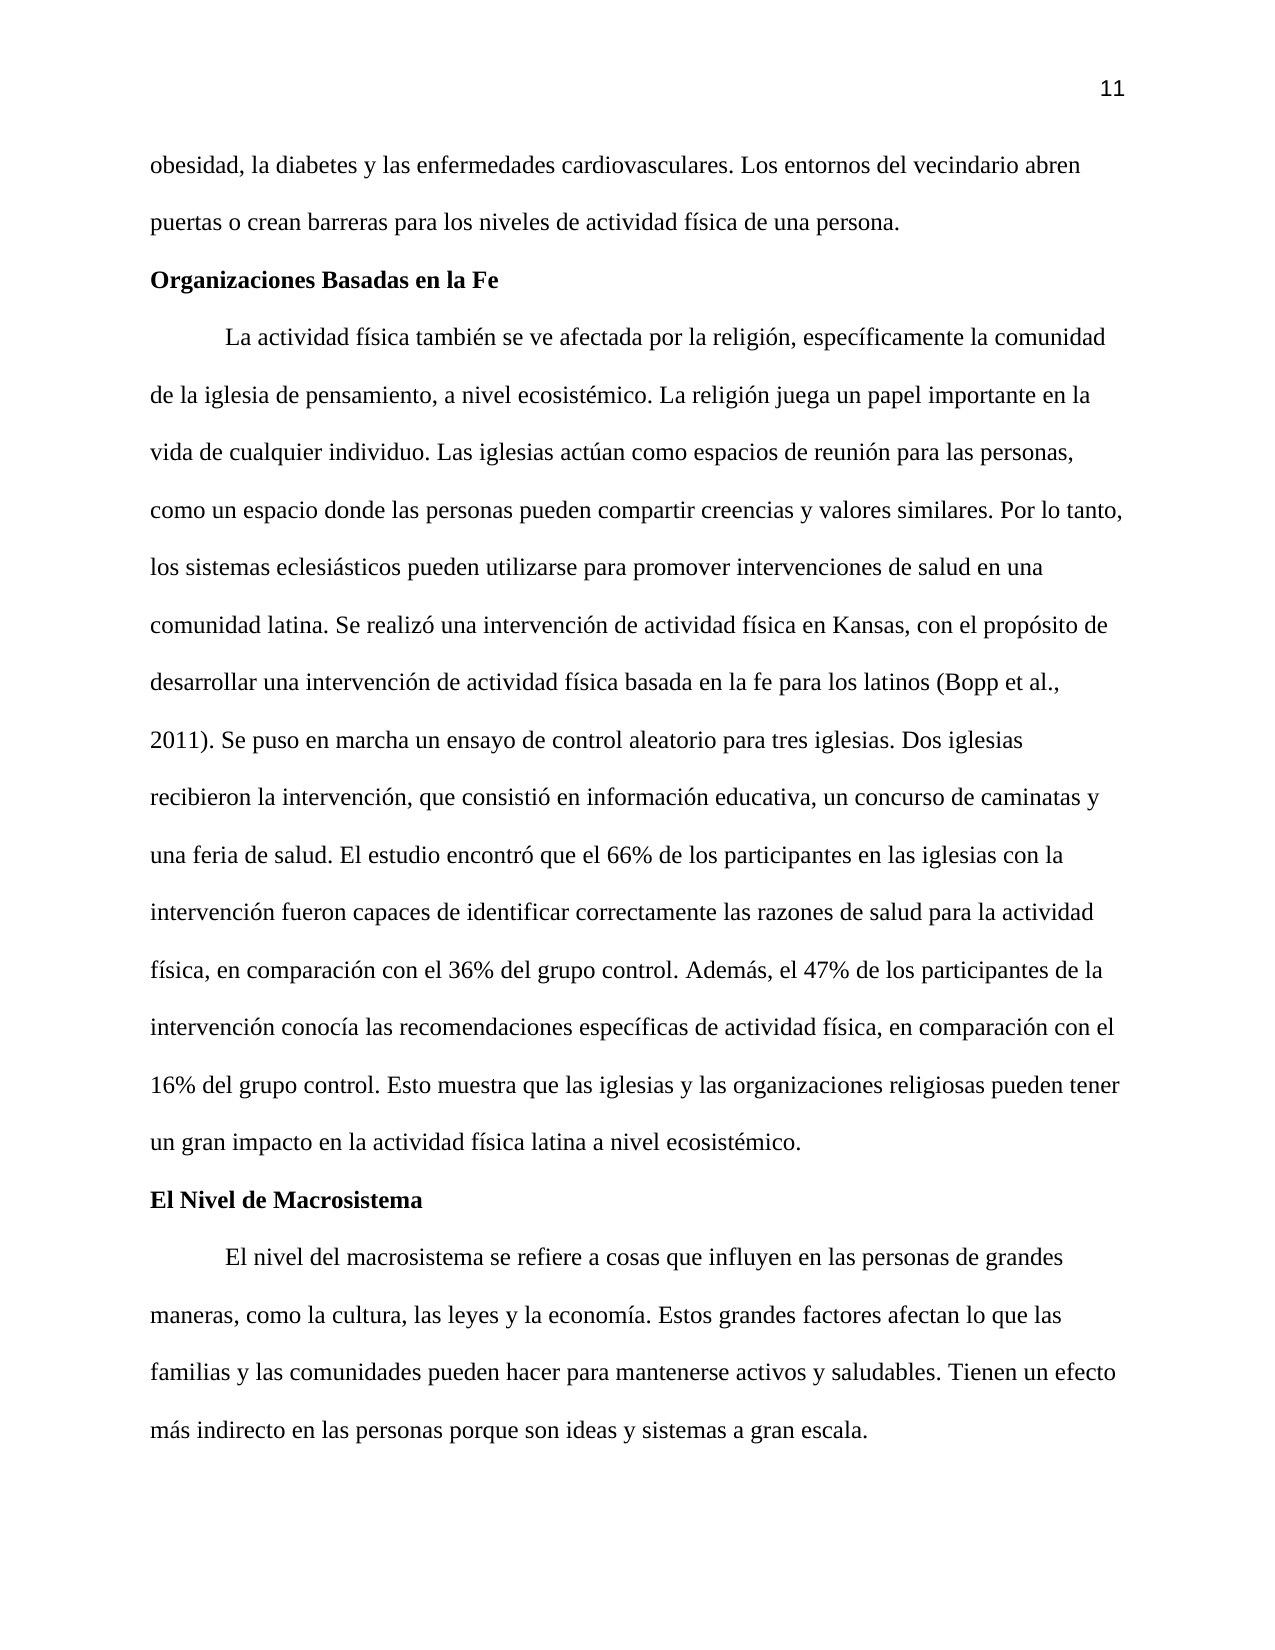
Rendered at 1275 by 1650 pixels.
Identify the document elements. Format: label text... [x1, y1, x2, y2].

text La actividad física también se ve afectada por la religión, específicamente la comunidad de la iglesia de pensamiento, a nivel ecosistémico. La religión juega un papel importante en la vida de cualquier individuo. Las iglesias actúan como espacios de reunión para las personas, como un espacio donde las personas pueden compartir creencias y valores similares. Por lo tanto, los sistemas eclesiásticos pueden utilizarse para promover intervenciones de salud en una comunidad latina. Se realizó una intervención de actividad física en Kansas, con el propósito de desarrollar una intervención de actividad física basada en la fe para los latinos (Bopp et al., 2011). Se puso en marcha un ensayo de control aleatorio para tres iglesias. Dos iglesias recibieron la intervención, que consistió en información educativa, un concurso de caminatas y una feria de salud. El estudio encontró que el 66% de los participantes en las iglesias con la intervención fueron capaces de identificar correctamente las razones de salud para la actividad física, en comparación con el 36% del grupo control. Además, el 47% de los participantes de la intervención conocía las recomendaciones específicas de actividad física, en comparación con el 16% del grupo control. Esto muestra que las iglesias y las organizaciones religiosas pueden tener un gran impacto en la actividad física latina a nivel ecosistémico. [150, 322, 1125, 1156]
text El nivel del macrosistema se refiere a cosas que influyen en las personas de grandes maneras, como la cultura, las leyes y la economía. Estos grandes factores afectan lo que las familias y las comunidades pueden hacer para mantenerse activos y saludables. Tienen un efecto más indirecto en las personas porque son ideas y sistemas a gran escala. [150, 1242, 1125, 1444]
text obesidad, la diabetes y las enfermedades cardiovasculares. Los entornos del vecindario abren puertas o crean barreras para los niveles de actividad física de una persona. [150, 150, 1125, 236]
text El Nivel de Macrosistema [150, 1185, 1125, 1214]
text Organizaciones Basadas en la Fe [150, 265, 1125, 294]
